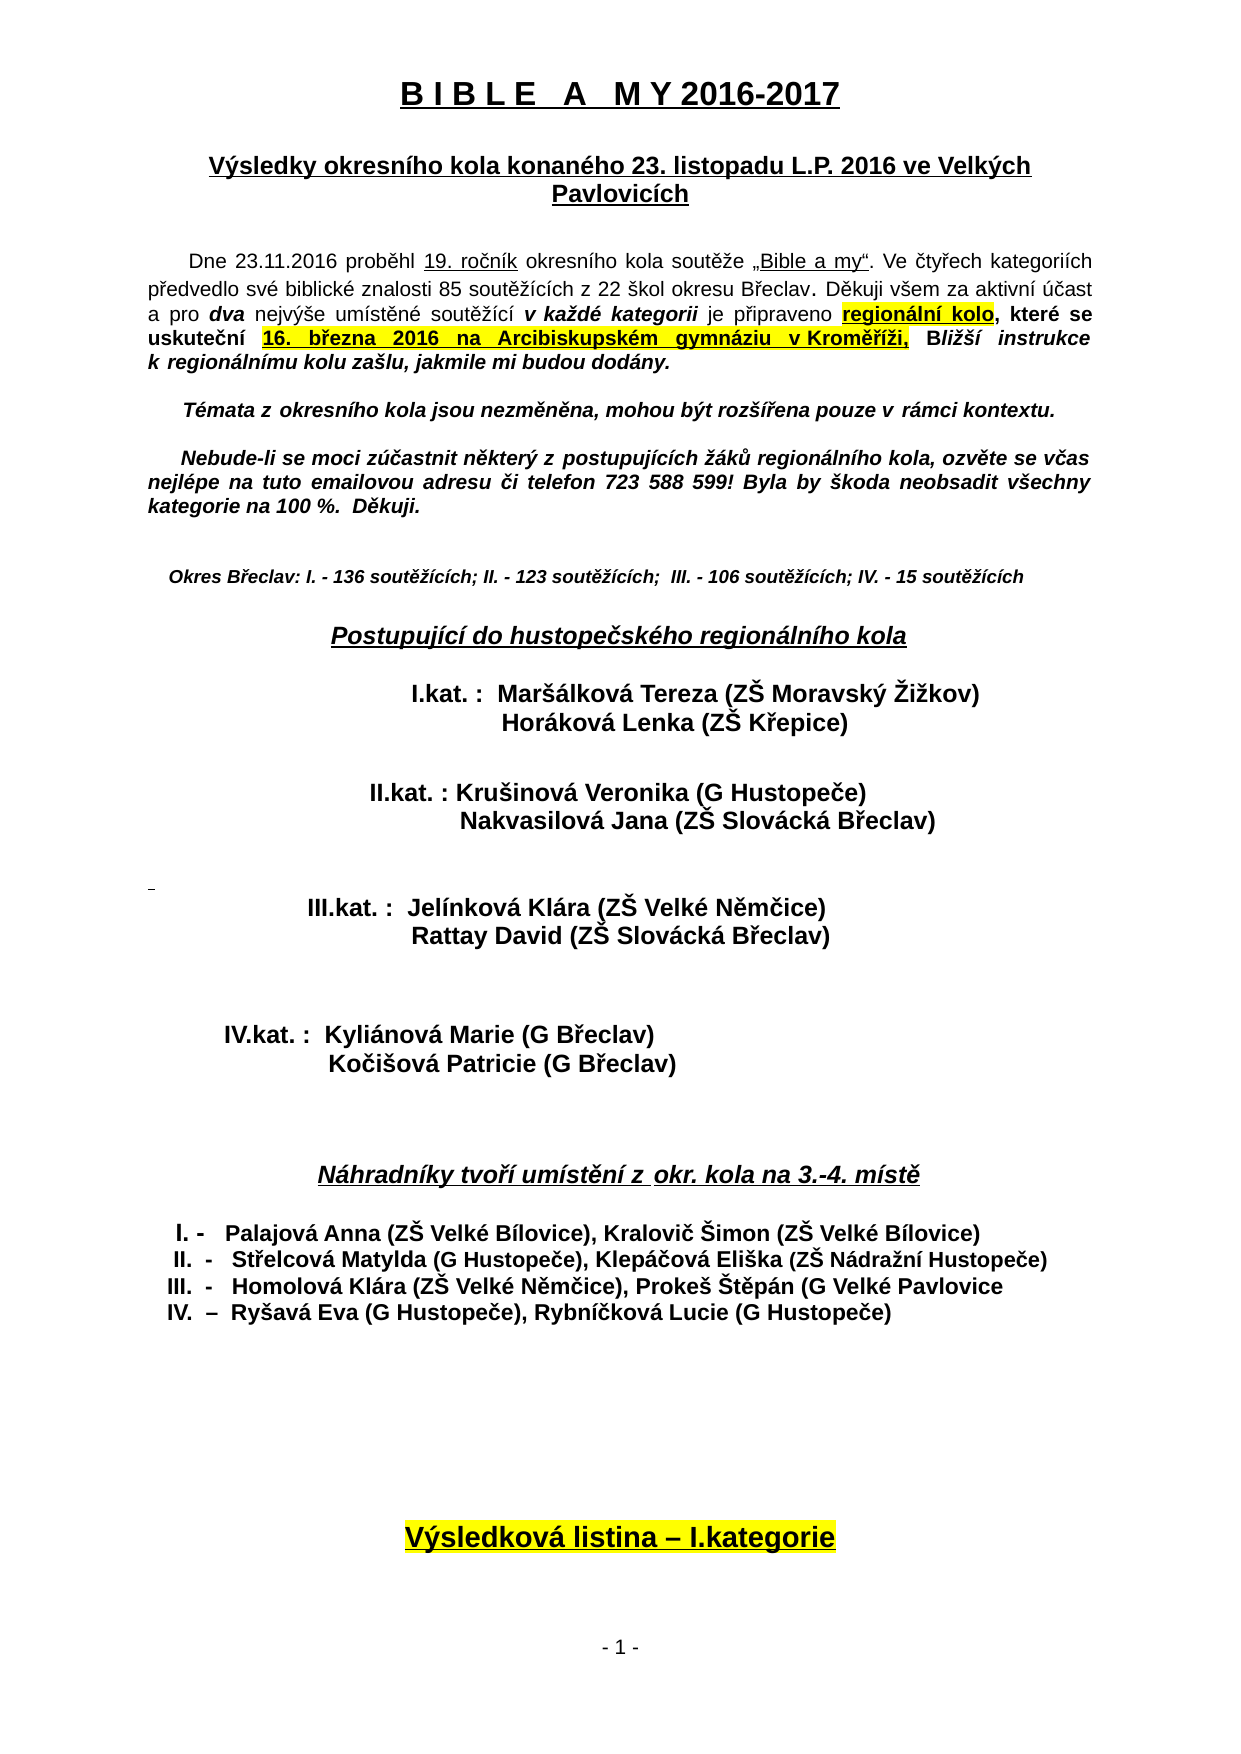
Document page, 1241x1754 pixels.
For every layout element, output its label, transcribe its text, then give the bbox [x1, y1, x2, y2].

text Horáková Lenka (ZŠ Křepice) [148, 707, 1093, 736]
text Dne 23.11.2016 proběhl 19. ročník okresního kola soutěže „Bible a my“. Ve čtyřech kategoriích předvedlo své biblické znalosti 85 soutěžících z 22 škol okresu Břeclav. Děkuji všem za aktivní účast a pro dva nejvýše umístěné soutěžící v každé kategorii je připraveno regionální kolo, které se uskuteční 16. března 2016 na Arcibiskupském gymnáziu v Kroměříži, Bližší instrukce k regionálnímu kolu zašlu, jakmile mi budou dodány. [148, 249, 1093, 374]
text Výsledky okresního kola konaného 23. listopadu L.P. 2016 ve Velkých Pavlovicích [148, 151, 1093, 208]
text III.kat. : Jelínková Klára (ZŠ Velké Němčice) [148, 892, 1093, 921]
text IV. – Ryšavá Eva (G Hustopeče), Rybníčková Lucie (G Hustopeče) [148, 1299, 1093, 1325]
text Výsledková listina – I.kategorie [148, 1519, 1093, 1553]
text III. - Homolová Klára (ZŠ Velké Němčice), Prokeš Štěpán (G Velké Pavlovice [148, 1273, 1093, 1299]
text II.kat. : Krušinová Veronika (G Hustopeče) [148, 777, 1093, 806]
text I. - Palajová Anna (ZŠ Velké Bílovice), Kralovič Šimon (ZŠ Velké Bílovice) [148, 1217, 1093, 1246]
text Nakvasilová Jana (ZŠ Slovácká Břeclav) [148, 806, 1093, 835]
text Kočišová Patricie (G Břeclav) [148, 1049, 1093, 1077]
text Témata z okresního kola jsou nezměněna, mohou být rozšířena pouze v rámci kontextu. [148, 398, 1093, 422]
text I.kat. : Maršálková Tereza (ZŠ Moravský Žižkov) [148, 679, 1093, 707]
text Náhradníky tvoří umístění z okr. kola na 3.-4. místě [148, 1160, 1093, 1189]
text Nebude-li se moci zúčastnit některý z postupujících žáků regionálního kola, ozvěte se včas nejlépe na tuto emailovou adresu či telefon 723 588 599! Byla by škoda neobsadit všechny kategorie na 100 %. Děkuji. [148, 446, 1093, 518]
text Okres Břeclav: I. - 136 soutěžících; II. - 123 soutěžících; III. - 106 soutěžících; IV. - 15 soutěžících [148, 566, 1093, 587]
text II. - Střelcová Matylda (G Hustopeče), Klepáčová Eliška (ZŠ Nádražní Hustopeče) [148, 1246, 1093, 1273]
text Postupující do hustopečského regionálního kola [148, 621, 1093, 650]
text Rattay David (ZŠ Slovácká Břeclav) [148, 921, 1093, 950]
text B I B L E A M Y 2016-2017 [148, 74, 1093, 112]
text IV.kat. : Kyliánová Marie (G Břeclav) [148, 1020, 1093, 1049]
